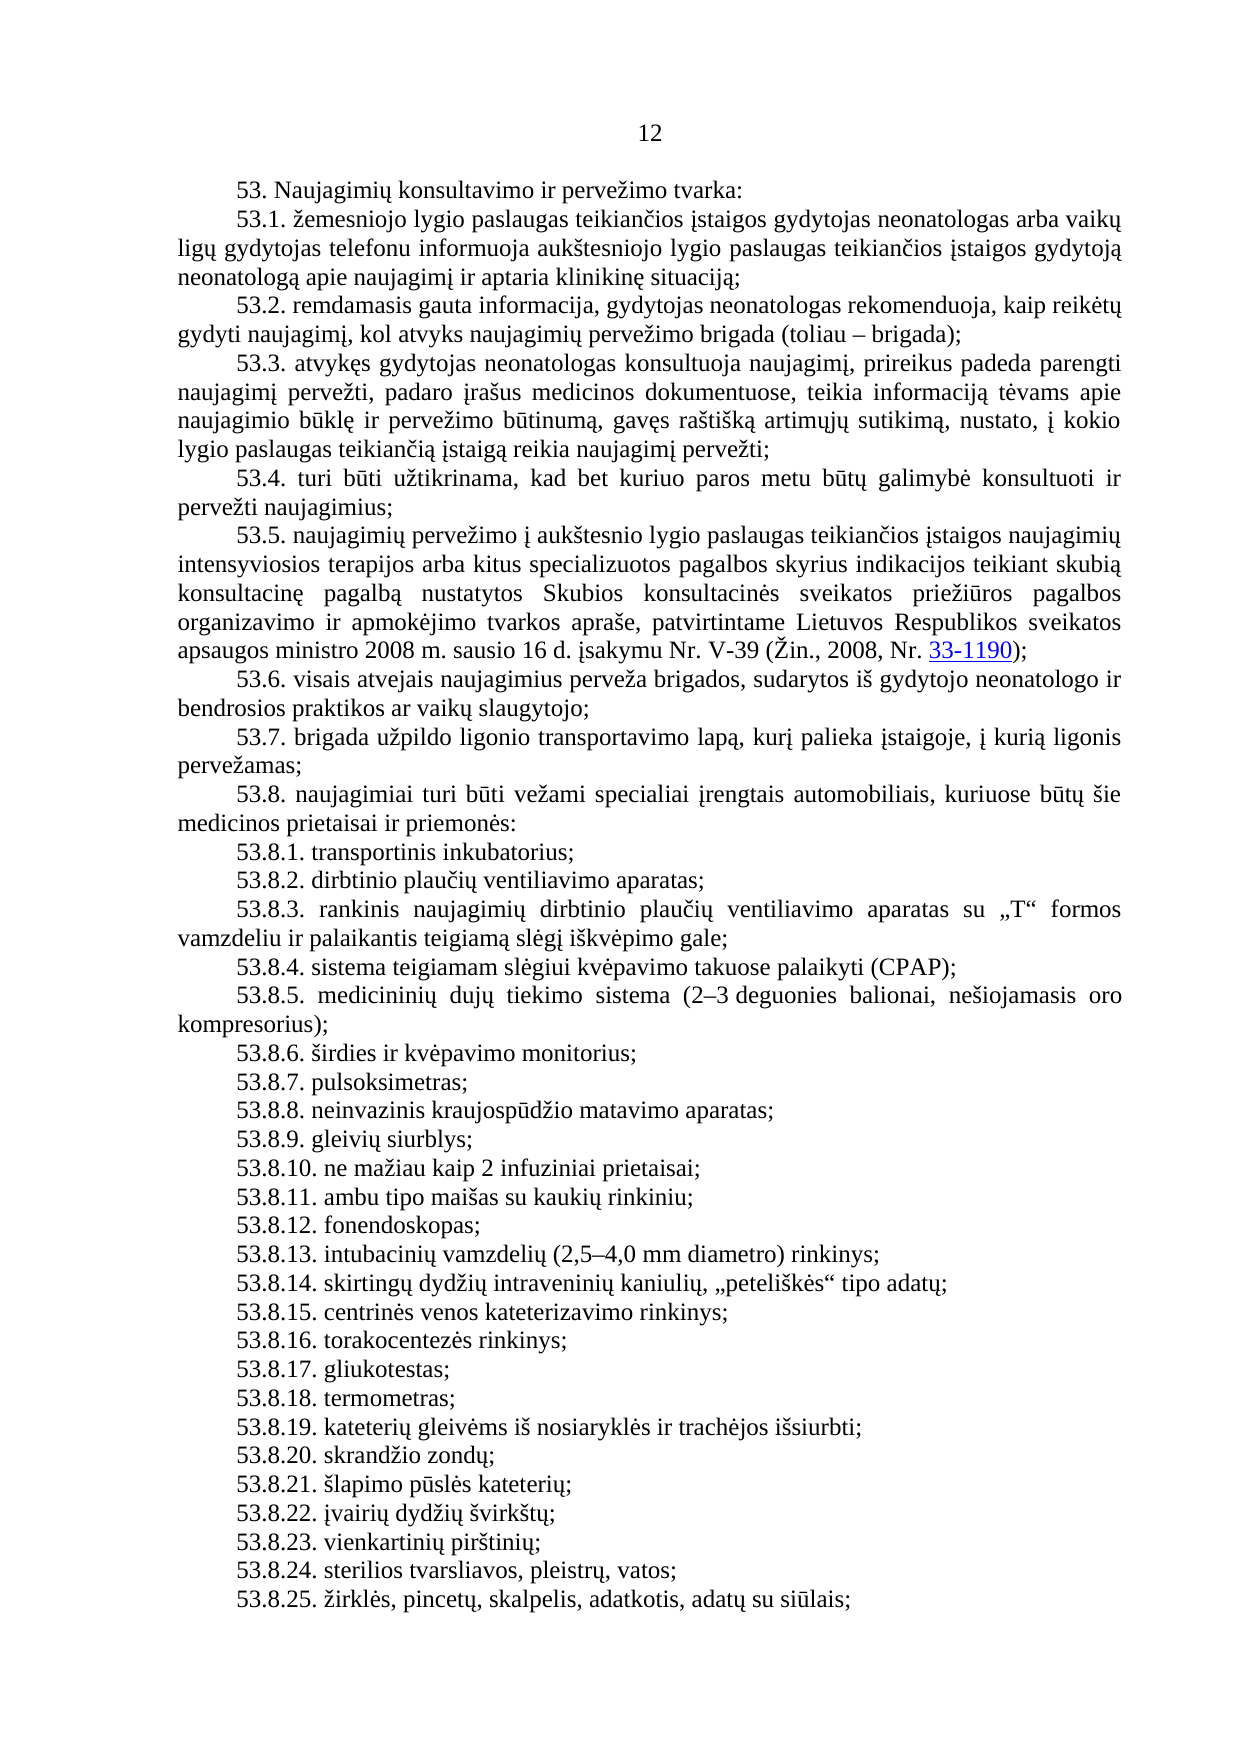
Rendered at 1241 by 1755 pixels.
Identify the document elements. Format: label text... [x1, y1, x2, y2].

text 53.8.16. torakocentezės rinkinys; [177, 1326, 1122, 1354]
text 53.8.4. sistema teigiamam slėgiui kvėpavimo takuose palaikyti (CPAP); [177, 952, 1122, 981]
text 53.8.3. rankinis naujagimių dirbtinio plaučių ventiliavimo aparatas su „T“ formos vamzdeliu ir palaikantis teigiamą slėgį iškvėpimo gale; [177, 894, 1122, 952]
text 53.8.7. pulsoksimetras; [177, 1067, 1122, 1096]
text 53. Naujagimių konsultavimo ir pervežimo tvarka: [177, 176, 1122, 204]
text 53.8.10. ne mažiau kaip 2 infuziniai prietaisai; [177, 1153, 1122, 1182]
text 53.1. žemesniojo lygio paslaugas teikiančios įstaigos gydytojas neonatologas arba vaikų ligų gydytojas telefonu informuoja aukštesniojo lygio paslaugas teikiančios įstaigos gydytoją neonatologą apie naujagimį ir aptaria klinikinę situaciją; [177, 204, 1122, 291]
text 53.8.9. gleivių siurblys; [177, 1124, 1122, 1153]
text 53.8.2. dirbtinio plaučių ventiliavimo aparatas; [177, 866, 1122, 894]
text 53.2. remdamasis gauta informacija, gydytojas neonatologas rekomenduoja, kaip reikėtų gydyti naujagimį, kol atvyks naujagimių pervežimo brigada (toliau – brigada); [177, 291, 1122, 348]
text 53.8.8. neinvazinis kraujospūdžio matavimo aparatas; [177, 1096, 1122, 1124]
text 53.8.25. žirklės, pincetų, skalpelis, adatkotis, adatų su siūlais; [177, 1584, 1122, 1613]
text 53.8.13. intubacinių vamzdelių (2,5–4,0 mm diametro) rinkinys; [177, 1239, 1122, 1268]
text 53.8.24. sterilios tvarsliavos, pleistrų, vatos; [177, 1556, 1122, 1584]
text 53.8.11. ambu tipo maišas su kaukių rinkiniu; [177, 1182, 1122, 1211]
text 53.8.12. fonendoskopas; [177, 1211, 1122, 1239]
text 53.8.14. skirtingų dydžių intraveninių kaniulių, „peteliškės“ tipo adatų; [177, 1268, 1122, 1297]
text 53.7. brigada užpildo ligonio transportavimo lapą, kurį palieka įstaigoje, į kurią ligonis pervežamas; [177, 722, 1122, 779]
text 53.4. turi būti užtikrinama, kad bet kuriuo paros metu būtų galimybė konsultuoti ir pervežti naujagimius; [177, 463, 1122, 521]
text 53.8.17. gliukotestas; [177, 1354, 1122, 1383]
text 53.8.15. centrinės venos kateterizavimo rinkinys; [177, 1297, 1122, 1326]
text 53.5. naujagimių pervežimo į aukštesnio lygio paslaugas teikiančios įstaigos naujagimių intensyviosios terapijos arba kitus specializuotos pagalbos skyrius indikacijos teikiant skubią konsultacinę pagalbą nustatytos Skubios konsultacinės sveikatos priežiūros pagalbos organizavimo ir apmokėjimo tvarkos apraše, patvirtintame Lietuvos Respublikos sveikatos apsaugos ministro 2008 m. sausio 16 d. įsakymu Nr. V-39 (Žin., 2008, Nr. 33-1190); [177, 521, 1122, 664]
text 53.8.23. vienkartinių pirštinių; [177, 1527, 1122, 1556]
text 53.8.18. termometras; [177, 1383, 1122, 1412]
text 53.6. visais atvejais naujagimius perveža brigados, sudarytos iš gydytojo neonatologo ir bendrosios praktikos ar vaikų slaugytojo; [177, 664, 1122, 722]
text 53.8.6. širdies ir kvėpavimo monitorius; [177, 1038, 1122, 1067]
text 53.8.5. medicininių dujų tiekimo sistema (2–3 deguonies balionai, nešiojamasis oro kompresorius); [177, 981, 1122, 1038]
text 53.8.1. transportinis inkubatorius; [177, 837, 1122, 866]
text 53.8.20. skrandžio zondų; [177, 1441, 1122, 1469]
text 53.8. naujagimiai turi būti vežami specialiai įrengtais automobiliais, kuriuose būtų šie medicinos prietaisai ir priemonės: [177, 779, 1122, 837]
text 53.8.22. įvairių dydžių švirkštų; [177, 1498, 1122, 1527]
text 53.3. atvykęs gydytojas neonatologas konsultuoja naujagimį, prireikus padeda parengti naujagimį pervežti, padaro įrašus medicinos dokumentuose, teikia informaciją tėvams apie naujagimio būklę ir pervežimo būtinumą, gavęs raštišką artimųjų sutikimą, nustato, į kokio lygio paslaugas teikiančią įstaigą reikia naujagimį pervežti; [177, 348, 1122, 463]
text 53.8.19. kateterių gleivėms iš nosiaryklės ir trachėjos išsiurbti; [177, 1412, 1122, 1441]
text 53.8.21. šlapimo pūslės kateterių; [177, 1469, 1122, 1498]
